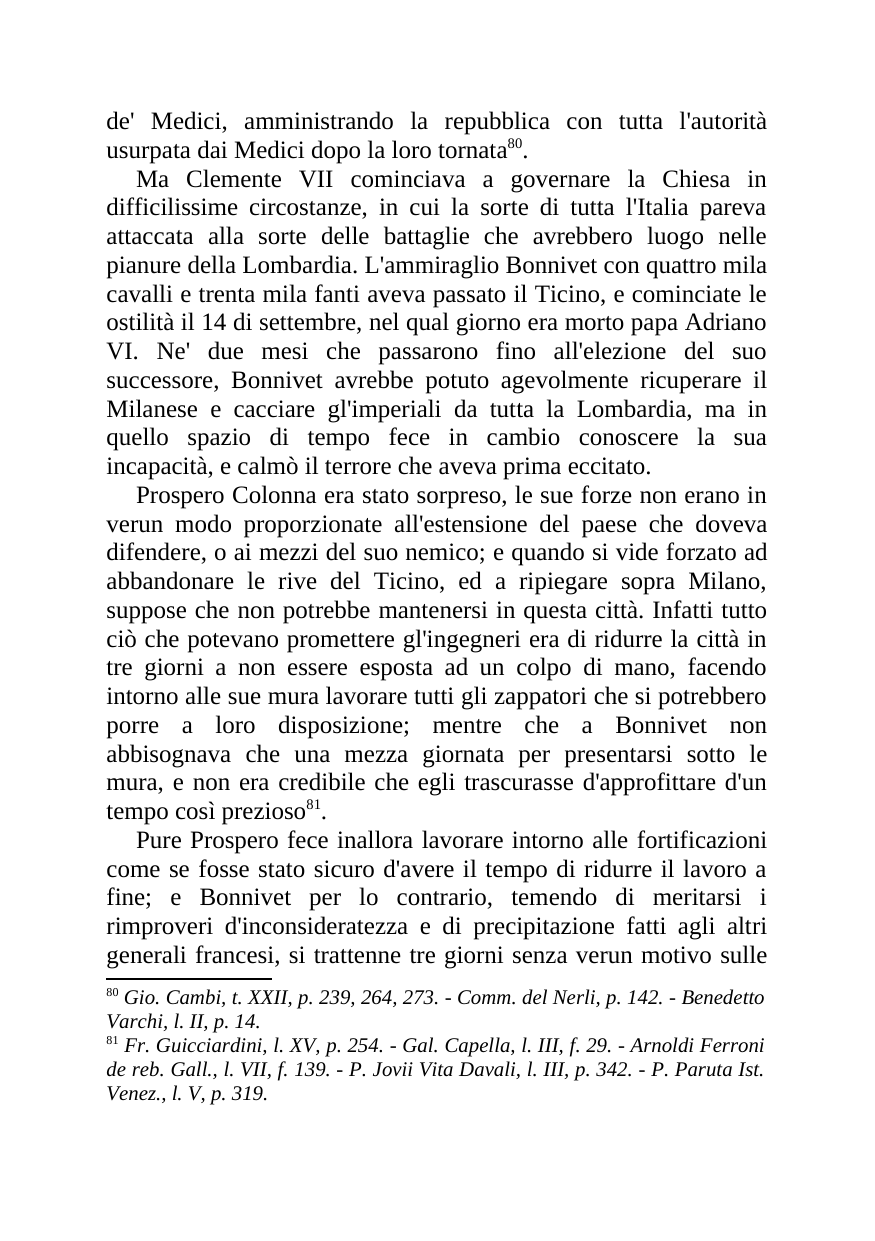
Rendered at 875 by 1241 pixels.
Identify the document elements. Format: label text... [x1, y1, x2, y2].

text de' Medici, amministrando la repubblica con tutta l'autorità usurpata dai Medici dopo la loro tornata. [106, 106, 768, 164]
text Fr. Guicciardini, l. XV, p. 254. - Gal. Capella, l. III, f. 29. - Arnoldi Ferroni de reb. Gall., l. VII, f. 139. - P. Jovii Vita Davali, l. III, p. 342. - P. Paruta Ist. Venez., l. V, p. 319. [106, 1033, 768, 1105]
text Ma Clemente VII cominciava a governare la Chiesa in difficilissime circostanze, in cui la sorte di tutta l'Italia pareva attaccata alla sorte delle battaglie che avrebbero luogo nelle pianure della Lombardia. L'ammiraglio Bonnivet con quattro mila cavalli e trenta mila fanti aveva passato il Ticino, e cominciate le ostilità il 14 di settembre, nel qual giorno era morto papa Adriano VI. Ne' due mesi che passarono fino all'elezione del suo successore, Bonnivet avrebbe potuto agevolmente ricuperare il Milanese e cacciare gl'imperiali da tutta la Lombardia, ma in quello spazio di tempo fece in cambio conoscere la sua incapacità, e calmò il terrore che aveva prima eccitato. [106, 164, 768, 480]
text Prospero Colonna era stato sorpreso, le sue forze non erano in verun modo proporzionate all'estensione del paese che doveva difendere, o ai mezzi del suo nemico; e quando si vide forzato ad abbandonare le rive del Ticino, ed a ripiegare sopra Milano, suppose che non potrebbe mantenersi in questa città. Infatti tutto ciò che potevano promettere gl'ingegneri era di ridurre la città in tre giorni a non essere esposta ad un colpo di mano, facendo intorno alle sue mura lavorare tutti gli zappatori che si potrebbero porre a loro disposizione; mentre che a Bonnivet non abbisognava che una mezza giornata per presentarsi sotto le mura, e non era credibile che egli trascurasse d'approfittare d'un tempo così prezioso. [106, 480, 768, 825]
text Pure Prospero fece inallora lavorare intorno alle fortificazioni come se fosse stato sicuro d'avere il tempo di ridurre il lavoro a fine; e Bonnivet per lo contrario, temendo di meritarsi i rimproveri d'inconsideratezza e di precipitazione fatti agli altri generali francesi, si trattenne tre giorni senza verun motivo sulle [106, 825, 768, 969]
text Gio. Cambi, t. XXII, p. 239, 264, 273. - Comm. del Nerli, p. 142. - Benedetto Varchi, l. II, p. 14. [106, 985, 768, 1033]
